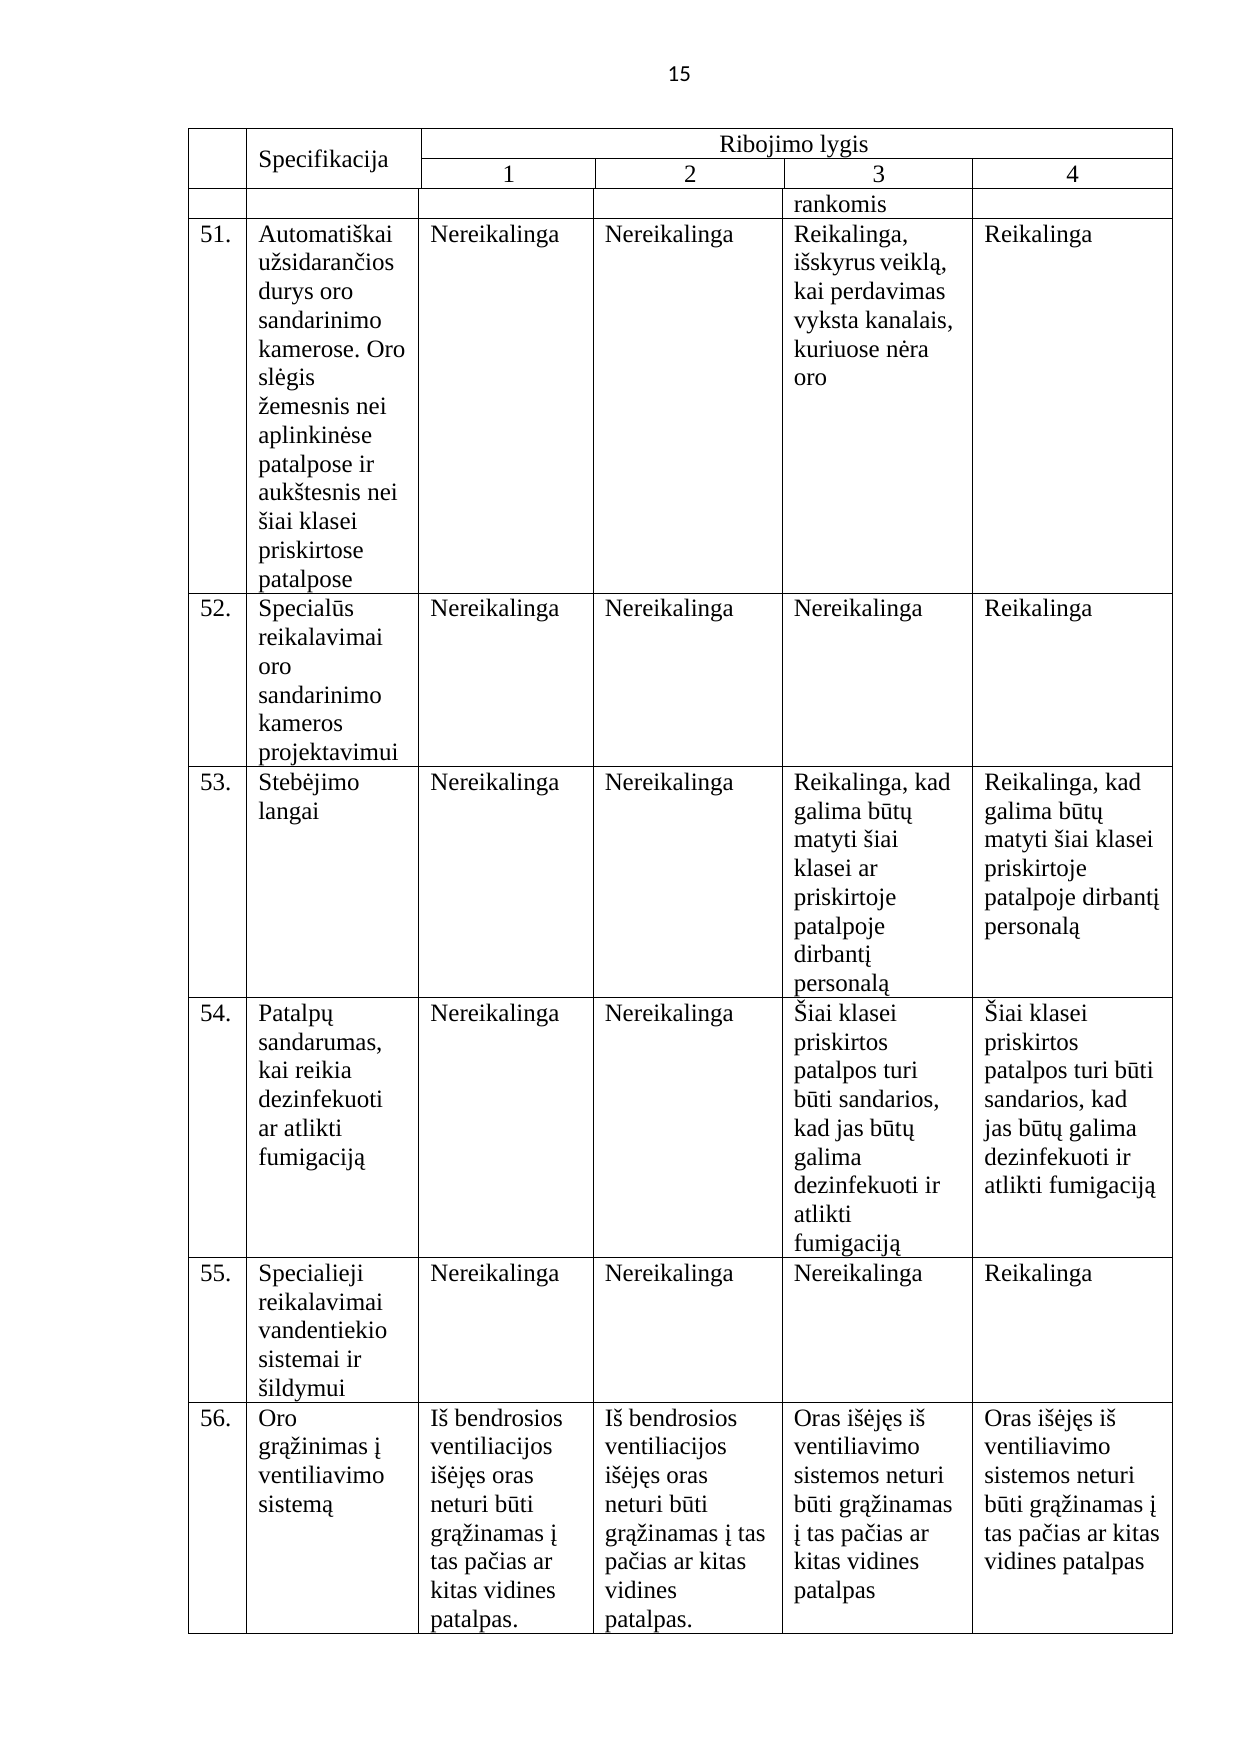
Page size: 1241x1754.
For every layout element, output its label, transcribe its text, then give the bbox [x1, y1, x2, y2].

table_cell Reikalinga [973, 594, 1172, 766]
table_cell 51. [189, 219, 246, 592]
table_cell rankomis [783, 189, 972, 218]
table_cell Nereikalinga [783, 1258, 972, 1402]
table_cell Specialūs reikalavimai oro sandarinimo kameros projektavimui [247, 594, 418, 766]
table_cell Patalpų sandarumas, kai reikia dezinfekuoti ar atlikti fumigaciją [247, 998, 418, 1257]
table_cell Nereikalinga [419, 767, 593, 997]
table_cell Nereikalinga [594, 594, 782, 766]
table_cell Nereikalinga [419, 219, 593, 592]
table_cell [973, 189, 1172, 218]
table_cell Nereikalinga [419, 1258, 593, 1402]
table_cell Oras išėjęs iš ventiliavimo sistemos neturi būti grąžinamas į tas pačias ar kitas vidines patalpas [783, 1403, 972, 1633]
table_cell Specialieji reikalavimai vandentiekio sistemai ir šildymui [247, 1258, 418, 1402]
table_cell Reikalinga, kad galima būtų matyti šiai klasei ar priskirtoje patalpoje dirbantį personalą [783, 767, 972, 997]
table_cell 2 [596, 159, 784, 188]
table_cell Šiai klasei priskirtos patalpos turi būti sandarios, kad jas būtų galima dezinfekuoti ir atlikti fumigaciją [783, 998, 972, 1257]
table_cell [419, 189, 593, 218]
table_cell Nereikalinga [594, 767, 782, 997]
table_cell Reikalinga, išskyrus veiklą, kai perdavimas vyksta kanalais, kuriuose nėra oro [783, 219, 972, 592]
table_cell 54. [189, 998, 246, 1257]
table_cell Iš bendrosios ventiliacijos išėjęs oras neturi būti grąžinamas į tas pačias ar kitas vidines patalpas. [594, 1403, 782, 1633]
table_cell Nereikalinga [419, 594, 593, 766]
table_cell 56. [189, 1403, 246, 1633]
table_cell 3 [785, 159, 972, 188]
table_cell 52. [189, 594, 246, 766]
table_cell 53. [189, 767, 246, 997]
table_cell Reikalinga [973, 219, 1172, 592]
table_cell Stebėjimo langai [247, 767, 418, 997]
table_cell 55. [189, 1258, 246, 1402]
table_cell Nereikalinga [419, 998, 593, 1257]
table_cell Šiai klasei priskirtos patalpos turi būti sandarios, kad jas būtų galima dezinfekuoti ir atlikti fumigaciją [973, 998, 1172, 1257]
table_cell [594, 189, 782, 218]
table_cell Reikalinga, kad galima būtų matyti šiai klasei priskirtoje patalpoje dirbantį personalą [973, 767, 1172, 997]
table_cell Nereikalinga [594, 219, 782, 592]
table_cell Nereikalinga [783, 594, 972, 766]
table_cell 4 [973, 159, 1172, 188]
table_cell 1 [422, 159, 595, 188]
table_cell Oras išėjęs iš ventiliavimo sistemos neturi būti grąžinamas į tas pačias ar kitas vidines patalpas [973, 1403, 1172, 1633]
table_cell [189, 189, 246, 218]
table_header [189, 129, 246, 188]
table_cell Automatiškai užsidarančios durys oro sandarinimo kamerose. Oro slėgis žemesnis nei aplinkinėse patalpose ir aukštesnis nei šiai klasei priskirtose patalpose [247, 219, 418, 592]
table_cell Oro grąžinimas į ventiliavimo sistemą [247, 1403, 418, 1633]
table_cell Reikalinga [973, 1258, 1172, 1402]
table_header Specifikacija [247, 129, 421, 188]
table_cell [247, 189, 418, 218]
table_header Ribojimo lygis [422, 129, 1172, 158]
table_cell Nereikalinga [594, 998, 782, 1257]
table_cell Nereikalinga [594, 1258, 782, 1402]
table_cell Iš bendrosios ventiliacijos išėjęs oras neturi būti grąžinamas į tas pačias ar kitas vidines patalpas. [419, 1403, 593, 1633]
